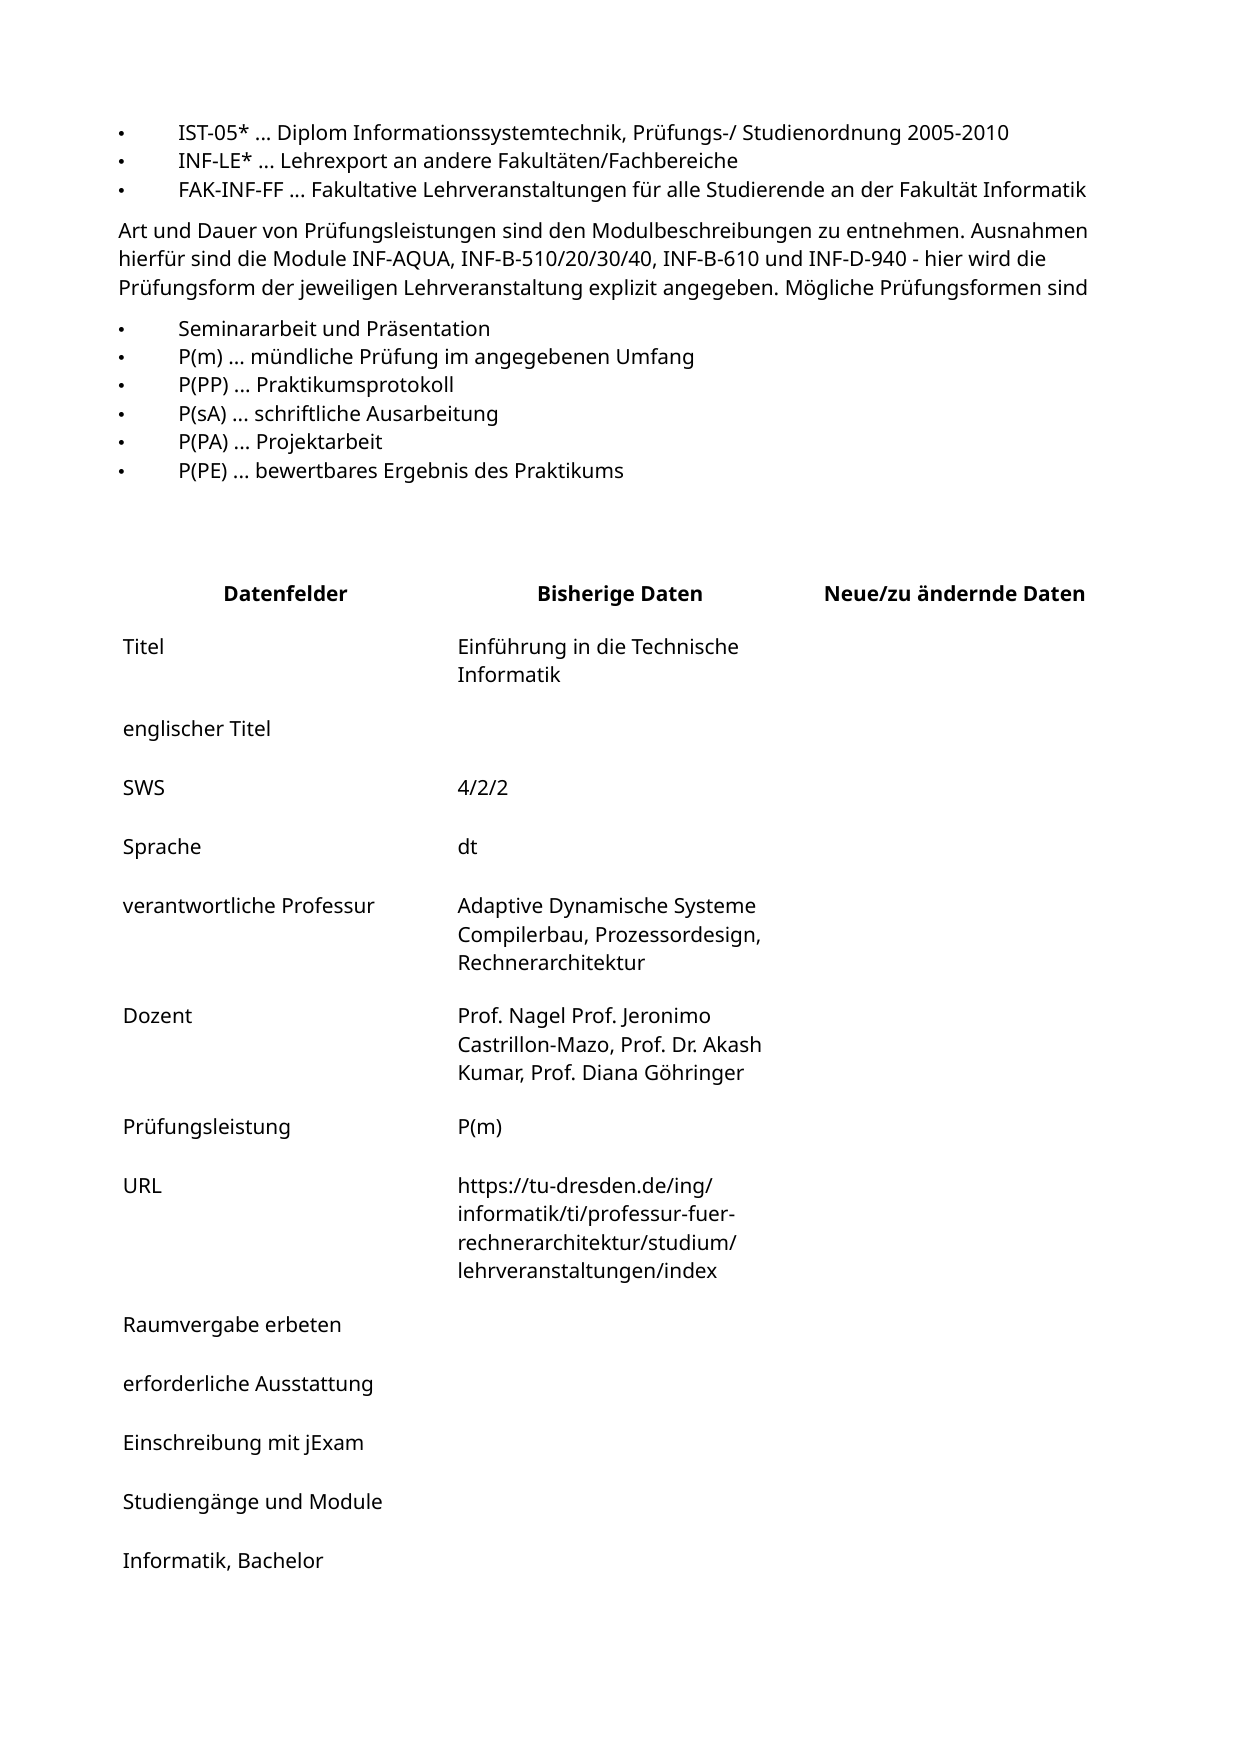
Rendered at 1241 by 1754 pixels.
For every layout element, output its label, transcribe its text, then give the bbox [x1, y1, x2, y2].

table_cell verantwortliche Professur [118, 879, 453, 989]
list P(m) ... mündliche Prüfung im angegebenen Umfang [118, 342, 1122, 371]
table_cell [788, 1159, 1122, 1297]
table_cell Studiengänge und Module [118, 1474, 453, 1533]
table_cell [788, 1297, 1122, 1356]
list P(PA) ... Projektarbeit [118, 427, 1122, 456]
list P(PE) ... bewertbares Ergebnis des Praktikums [118, 456, 1122, 484]
table_cell Einschreibung mit jExam [118, 1415, 453, 1474]
table_cell Raumvergabe erbeten [118, 1297, 453, 1356]
table_cell [788, 989, 1122, 1099]
table_cell 4/2/2 [453, 761, 787, 820]
table_cell [788, 1356, 1122, 1415]
table_cell dt [453, 820, 787, 879]
table_cell [788, 1415, 1122, 1474]
table_cell Titel [118, 620, 453, 702]
table_cell englischer Titel [118, 702, 453, 761]
list Seminararbeit und Präsentation [118, 314, 1122, 342]
table_cell [788, 1099, 1122, 1158]
list FAK-INF-FF ... Fakultative Lehrveranstaltungen für alle Studierende an der Fakultät Informatik [118, 175, 1122, 203]
list P(sA) ... schriftliche Ausarbeitung [118, 399, 1122, 427]
table_header Neue/zu ändernde Daten [788, 566, 1122, 620]
table_cell [453, 1534, 787, 1592]
table_cell Prüfungsleistung [118, 1099, 453, 1158]
table_cell [453, 1356, 787, 1415]
table_cell [788, 702, 1122, 761]
table_cell SWS [118, 761, 453, 820]
table_cell [788, 620, 1122, 702]
table_cell Einführung in die Technische Informatik [453, 620, 787, 702]
list INF-LE* ... Lehrexport an andere Fakultäten/Fachbereiche [118, 147, 1122, 175]
table_cell Dozent [118, 989, 453, 1099]
table_cell [788, 761, 1122, 820]
table_header Bisherige Daten [453, 566, 787, 620]
table_cell [788, 1474, 1122, 1533]
table_cell Prof. Nagel Prof. Jeronimo Castrillon-Mazo, Prof. Dr. Akash Kumar, Prof. Diana Göhringer [453, 989, 787, 1099]
list IST-05* ... Diplom Informationssystemtechnik, Prüfungs-/ Studienordnung 2005-2010 [118, 118, 1122, 147]
table_cell [453, 1415, 787, 1474]
table_cell Adaptive Dynamische Systeme Compilerbau, Prozessordesign, Rechnerarchitektur [453, 879, 787, 989]
table_cell P(m) [453, 1099, 787, 1158]
table_cell Informatik, Bachelor [118, 1534, 453, 1592]
table_cell https://tu-dresden.de/ing/informatik/ti/professur-fuer-rechnerarchitektur/studium/lehrveranstaltungen/index [453, 1159, 787, 1297]
table_cell erforderliche Ausstattung [118, 1356, 453, 1415]
table_cell [788, 820, 1122, 879]
text Art und Dauer von Prüfungsleistungen sind den Modulbeschreibungen zu entnehmen. Ausnahmen hierfür sind die Module INF-AQUA, INF-B-510/20/30/40, INF-B-610 und INF-D-940 - hier wird die Prüfungsform der jeweiligen Lehrveranstaltung explizit angegeben. Mögliche Prüfungsformen sind [118, 216, 1122, 301]
table_cell [788, 1534, 1122, 1592]
table_cell [453, 1474, 787, 1533]
table_cell URL [118, 1159, 453, 1297]
table_cell [453, 1297, 787, 1356]
table_cell Sprache [118, 820, 453, 879]
table_cell [453, 702, 787, 761]
list P(PP) ... Praktikumsprotokoll [118, 371, 1122, 399]
table_cell [788, 879, 1122, 989]
table_header Datenfelder [118, 566, 453, 620]
